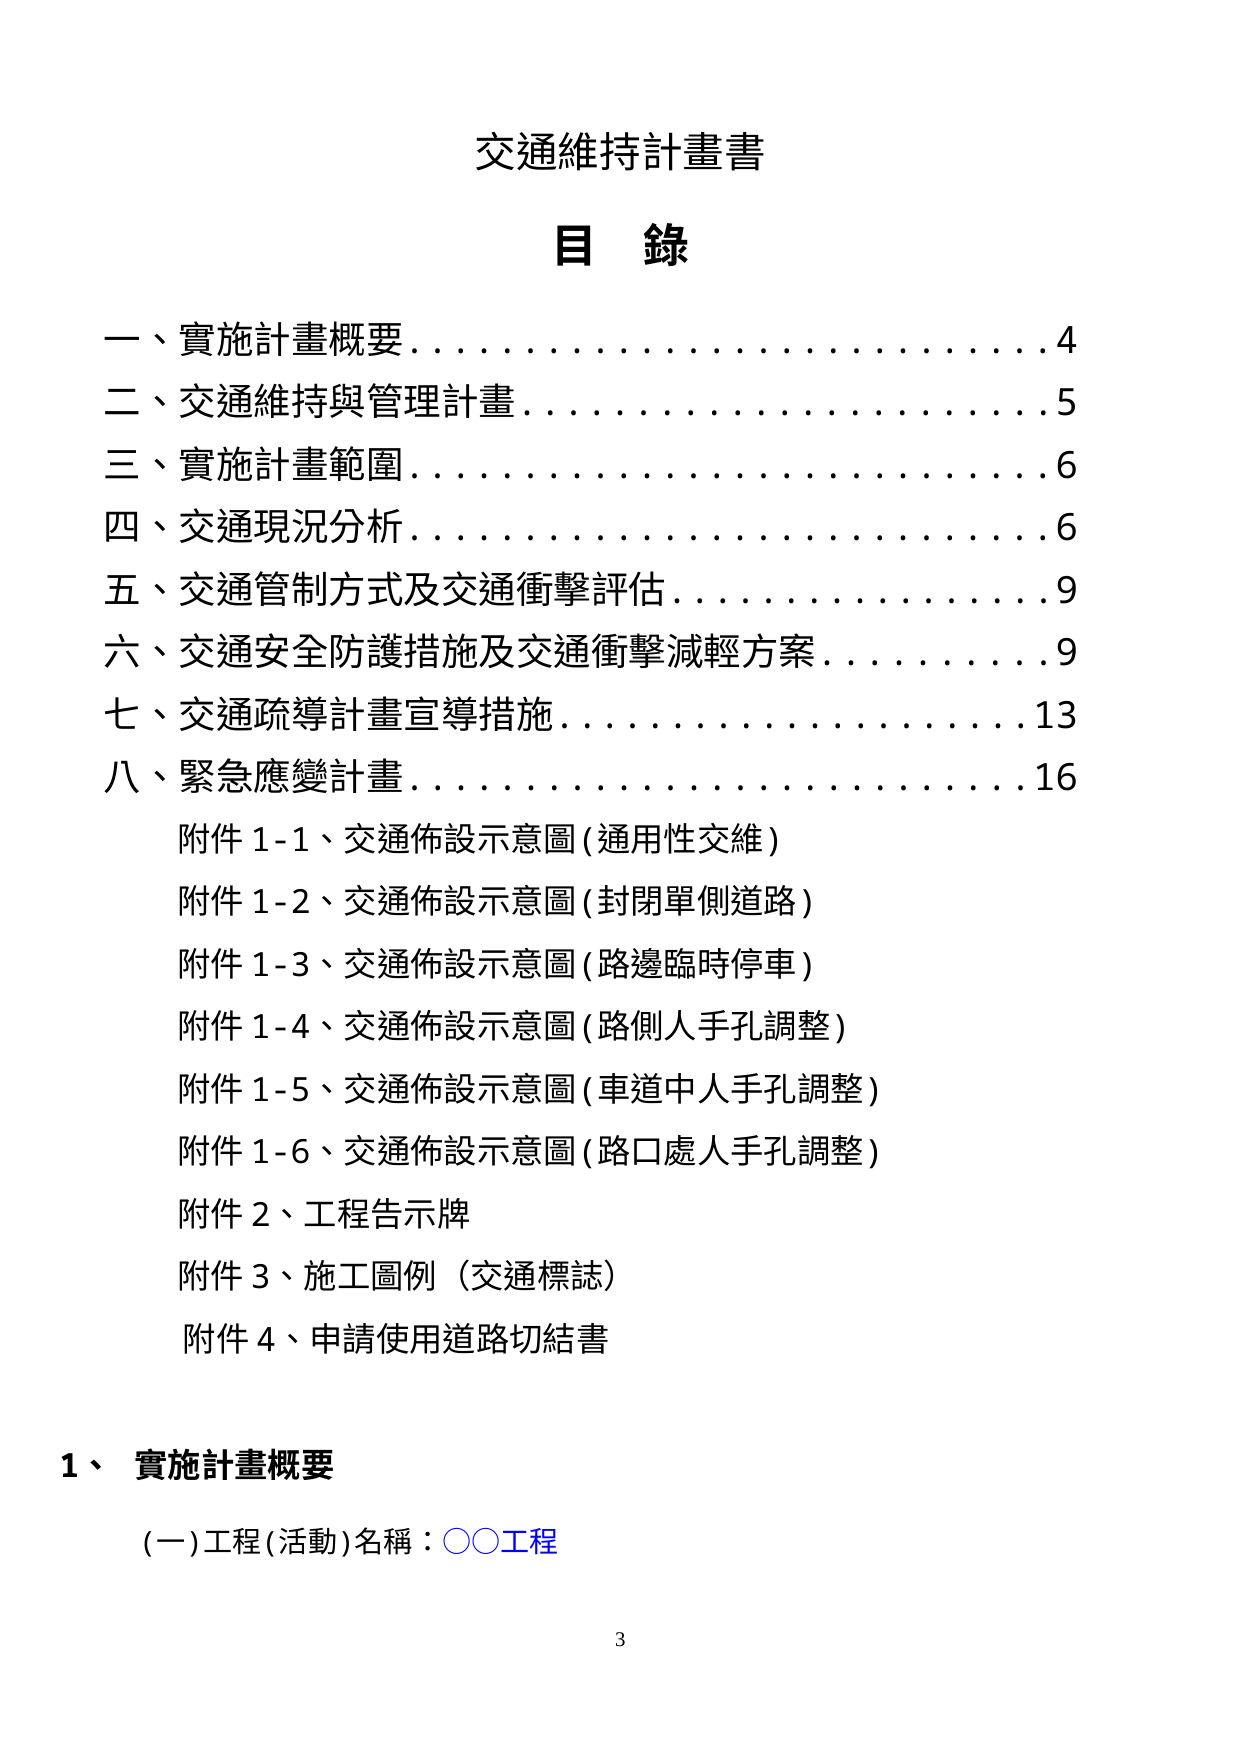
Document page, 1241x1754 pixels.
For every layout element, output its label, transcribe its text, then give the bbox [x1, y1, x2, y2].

text 附件1-1、交通佈設示意圖(通用性交維) [59, 795, 1181, 858]
text 三、實施計畫範圍 6 [103, 420, 1181, 483]
text 附件1-3、交通佈設示意圖(路邊臨時停車) [59, 920, 1181, 983]
text 八、緊急應變計畫 16 [103, 733, 1181, 795]
text (一)工程(活動)名稱：○○工程 [89, 1518, 1181, 1561]
text 一、實施計畫概要 4 [103, 295, 1181, 358]
text 四、交通現況分析 6 [103, 483, 1181, 545]
text 交通維持計畫書 [59, 108, 1181, 170]
text 附件1-2、交通佈設示意圖(封閉單側道路) [59, 858, 1181, 920]
text 五、交通管制方式及交通衝擊評估 9 [103, 545, 1181, 608]
text 二、交通維持與管理計畫 5 [103, 358, 1181, 420]
text 目 錄 [59, 170, 1181, 295]
text 七、交通疏導計畫宣導措施 13 [103, 670, 1181, 733]
text 附件4、申請使用道路切結書 [59, 1295, 1181, 1358]
list 實施計畫概要 [59, 1439, 1181, 1487]
text 六、交通安全防護措施及交通衝擊減輕方案 9 [103, 608, 1181, 670]
text 附件1-5、交通佈設示意圖(車道中人手孔調整) [59, 1045, 1181, 1108]
text 附件1-6、交通佈設示意圖(路口處人手孔調整) [59, 1108, 1181, 1170]
text 附件1-4、交通佈設示意圖(路側人手孔調整) [59, 983, 1181, 1045]
text 附件2、工程告示牌 [59, 1170, 1181, 1233]
text 附件3、施工圖例（交通標誌） [59, 1233, 1181, 1295]
